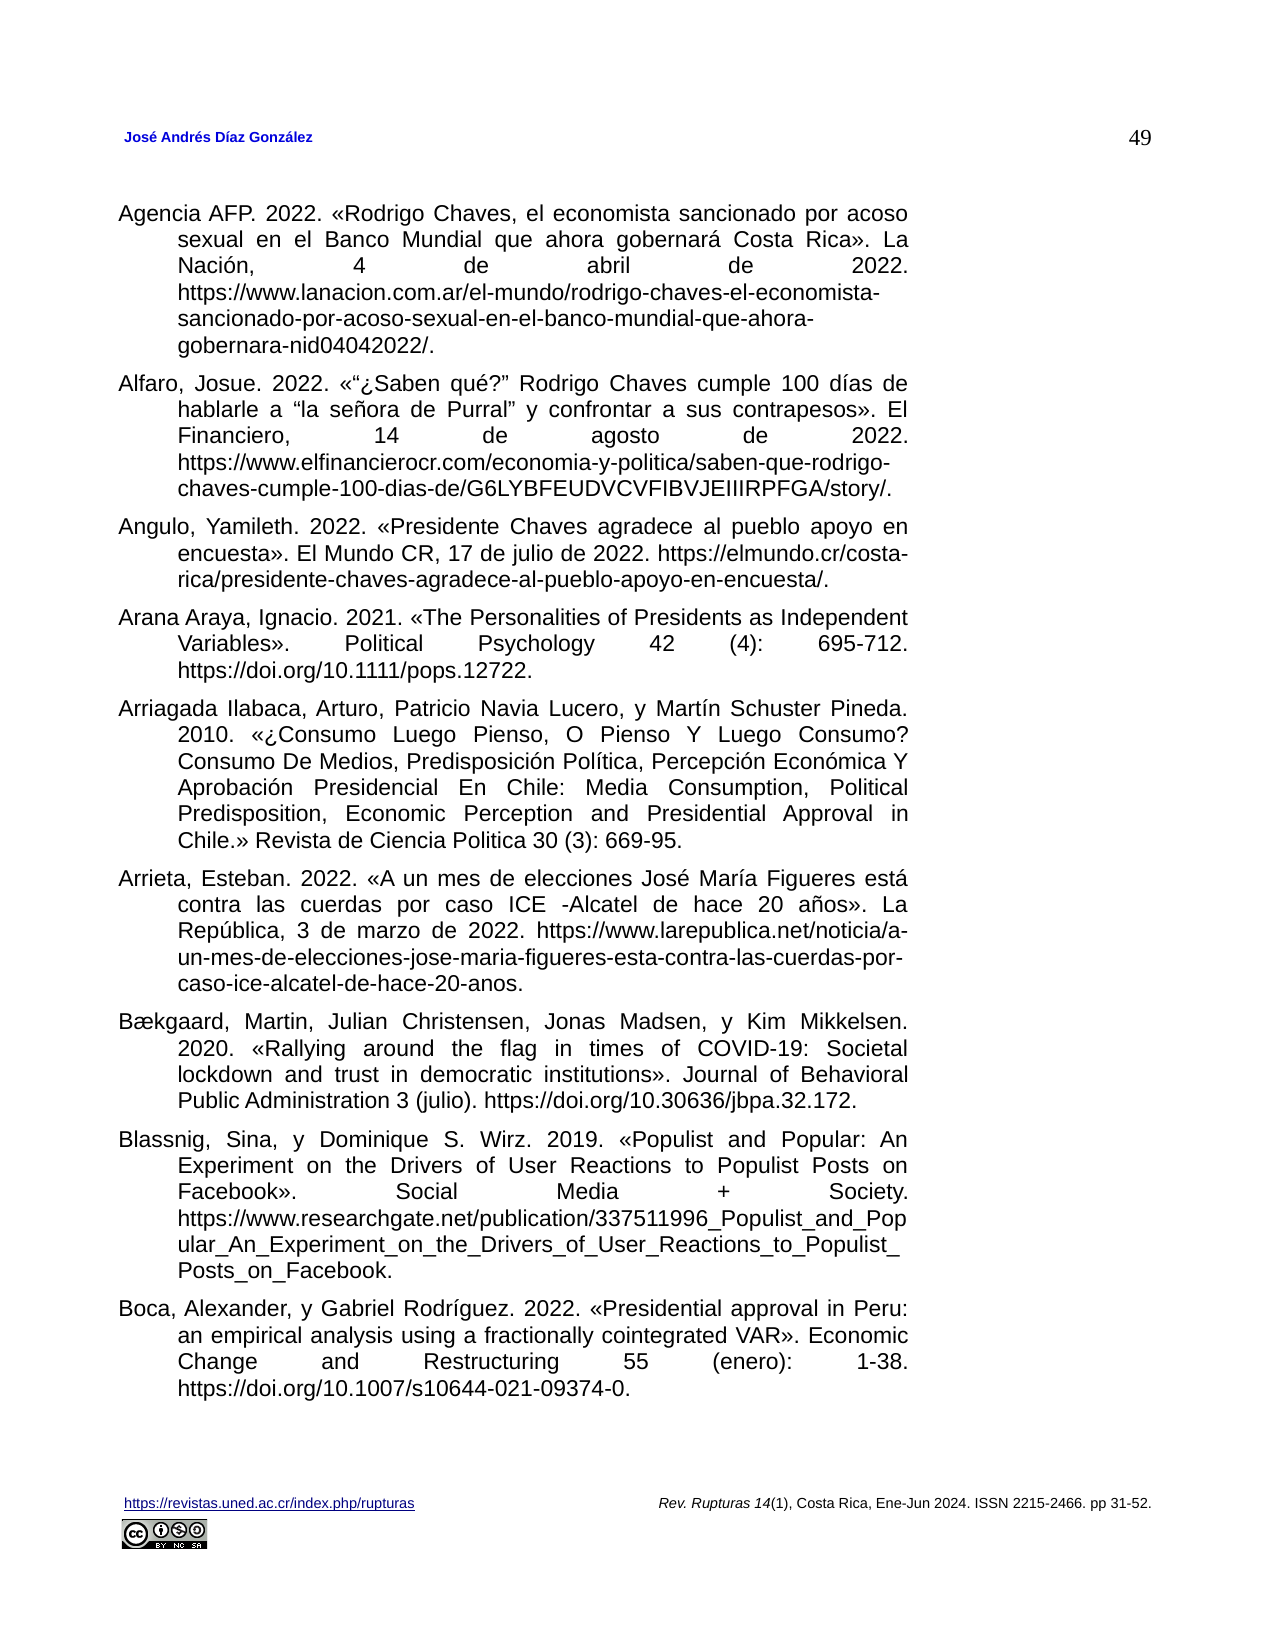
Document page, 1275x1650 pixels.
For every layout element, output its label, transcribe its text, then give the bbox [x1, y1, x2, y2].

text Angulo, Yamileth. 2022. «Presidente Chaves agradece al pueblo apoyo en encuesta». El Mundo CR, 17 de julio de 2022. https://elmundo.cr/costa-rica/presidente-chaves-agradece-al-pueblo-apoyo-en-encuesta/. [118, 513, 909, 592]
text Blassnig, Sina, y Dominique S. Wirz. 2019. «Populist and Popular: An Experiment on the Drivers of User Reactions to Populist Posts on Facebook». Social Media + Society. https://www.researchgate.net/publication/337511996_Populist_and_Popular_An_Experiment_on_the_Drivers_of_User_Reactions_to_Populist_Posts_on_Facebook. [118, 1126, 909, 1284]
text Bækgaard, Martin, Julian Christensen, Jonas Madsen, y Kim Mikkelsen. 2020. «Rallying around the flag in times of COVID-19: Societal lockdown and trust in democratic institutions». Journal of Behavioral Public Administration 3 (julio). https://doi.org/10.30636/jbpa.32.172. [118, 1008, 909, 1114]
text Agencia AFP. 2022. «Rodrigo Chaves, el economista sancionado por acoso sexual en el Banco Mundial que ahora gobernará Costa Rica». La Nación, 4 de abril de 2022. https://www.lanacion.com.ar/el-mundo/rodrigo-chaves-el-economista-sancionado-por-acoso-sexual-en-el-banco-mundial-que-ahora-gobernara-nid04042022/. [118, 200, 909, 358]
text Arrieta, Esteban. 2022. «A un mes de elecciones José María Figueres está contra las cuerdas por caso ICE -Alcatel de hace 20 años». La República, 3 de marzo de 2022. https://www.larepublica.net/noticia/a-un-mes-de-elecciones-jose-maria-figueres-esta-contra-las-cuerdas-por-caso-ice-alcatel-de-hace-20-anos. [118, 865, 909, 997]
text Boca, Alexander, y Gabriel Rodríguez. 2022. «Presidential approval in Peru: an empirical analysis using a fractionally cointegrated VAR». Economic Change and Restructuring 55 (enero): 1-38. https://doi.org/10.1007/s10644-021-09374-0. [118, 1295, 909, 1401]
text Arana Araya, Ignacio. 2021. «The Personalities of Presidents as Independent Variables». Political Psychology 42 (4): 695-712. https://doi.org/10.1111/pops.12722. [118, 604, 909, 683]
text Arriagada Ilabaca, Arturo, Patricio Navia Lucero, y Martín Schuster Pineda. 2010. «¿Consumo Luego Pienso, O Pienso Y Luego Consumo? Consumo De Medios, Predisposición Política, Percepción Económica Y Aprobación Presidencial En Chile: Media Consumption, Political Predisposition, Economic Perception and Presidential Approval in Chile.» Revista de Ciencia Politica 30 (3): 669-95. [118, 695, 909, 853]
picture [121, 1519, 208, 1549]
text Alfaro, Josue. 2022. «“¿Saben qué?” Rodrigo Chaves cumple 100 días de hablarle a “la señora de Purral” y confrontar a sus contrapesos». El Financiero, 14 de agosto de 2022. https://www.elfinancierocr.com/economia-y-politica/saben-que-rodrigo-chaves-cumple-100-dias-de/G6LYBFEUDVCVFIBVJEIIIRPFGA/story/. [118, 370, 909, 501]
